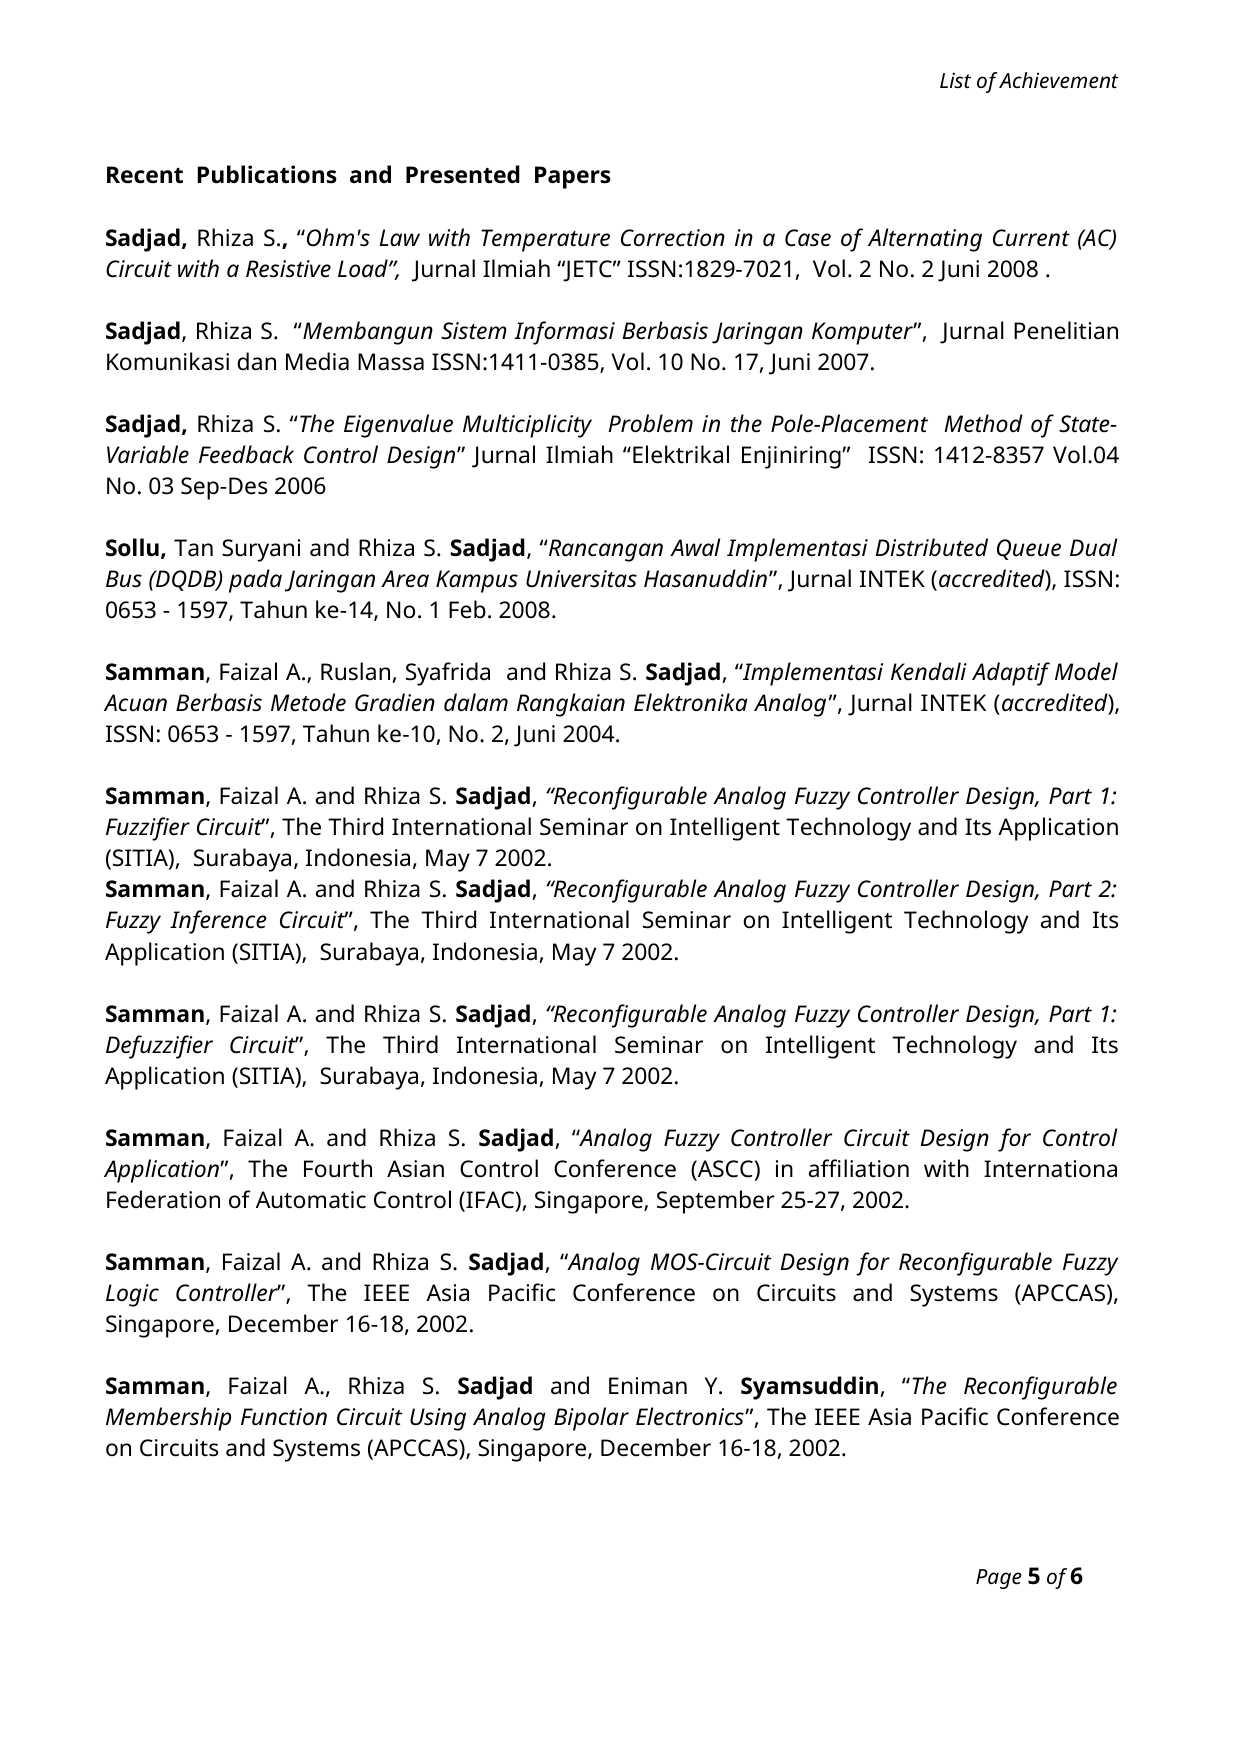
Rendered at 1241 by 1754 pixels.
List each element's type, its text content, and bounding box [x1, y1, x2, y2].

text Samman, Faizal A., Ruslan, Syafrida and Rhiza S. Sadjad, “Implementasi Kendali Adaptif Model Acuan Berbasis Metode Gradien dalam Rangkaian Elektronika Analog”, Jurnal INTEK (accredited), ISSN: 0653 - 1597, Tahun ke-10, No. 2, Juni 2004. [105, 656, 1120, 749]
subtitle Recent Publications and Presented Papers [105, 159, 1120, 190]
text Samman, Faizal A. and Rhiza S. Sadjad, “Reconfigurable Analog Fuzzy Controller Design, Part 2: Fuzzy Inference Circuit”, The Third International Seminar on Intelligent Technology and Its Application (SITIA), Surabaya, Indonesia, May 7 2002. [105, 873, 1120, 966]
text Samman, Faizal A., Rhiza S. Sadjad and Eniman Y. Syamsuddin, “The Reconfigurable Membership Function Circuit Using Analog Bipolar Electronics”, The IEEE Asia Pacific Conference on Circuits and Systems (APCCAS), Singapore, December 16-18, 2002. [105, 1370, 1120, 1463]
text Samman, Faizal A. and Rhiza S. Sadjad, “Reconfigurable Analog Fuzzy Controller Design, Part 1: Fuzzifier Circuit”, The Third International Seminar on Intelligent Technology and Its Application (SITIA), Surabaya, Indonesia, May 7 2002. [105, 780, 1120, 873]
text Samman, Faizal A. and Rhiza S. Sadjad, “Analog MOS-Circuit Design for Reconfigurable Fuzzy Logic Controller”, The IEEE Asia Pacific Conference on Circuits and Systems (APCCAS), Singapore, December 16-18, 2002. [105, 1246, 1120, 1339]
text Samman, Faizal A. and Rhiza S. Sadjad, “Reconfigurable Analog Fuzzy Controller Design, Part 1: Defuzzifier Circuit”, The Third International Seminar on Intelligent Technology and Its Application (SITIA), Surabaya, Indonesia, May 7 2002. [105, 997, 1120, 1091]
text Sadjad, Rhiza S. “Membangun Sistem Informasi Berbasis Jaringan Komputer”, Jurnal Penelitian Komunikasi dan Media Massa ISSN:1411-0385, Vol. 10 No. 17, Juni 2007. [105, 314, 1120, 377]
text Sollu, Tan Suryani and Rhiza S. Sadjad, “Rancangan Awal Implementasi Distributed Queue Dual Bus (DQDB) pada Jaringan Area Kampus Universitas Hasanuddin”, Jurnal INTEK (accredited), ISSN: 0653 - 1597, Tahun ke-14, No. 1 Feb. 2008. [105, 532, 1120, 625]
text Sadjad, Rhiza S. “The Eigenvalue Multiciplicity Problem in the Pole-Placement Method of State-Variable Feedback Control Design” Jurnal Ilmiah “Elektrikal Enjiniring” ISSN: 1412-8357 Vol.04 No. 03 Sep-Des 2006 [105, 408, 1120, 501]
text Samman, Faizal A. and Rhiza S. Sadjad, “Analog Fuzzy Controller Circuit Design for Control Application”, The Fourth Asian Control Conference (ASCC) in affiliation with Internationa Federation of Automatic Control (IFAC), Singapore, September 25-27, 2002. [105, 1122, 1120, 1215]
text Sadjad, Rhiza S., “Ohm's Law with Temperature Correction in a Case of Alternating Current (AC) Circuit with a Resistive Load”, Jurnal Ilmiah “JETC” ISSN:1829-7021, Vol. 2 No. 2 Juni 2008 . [105, 221, 1120, 283]
